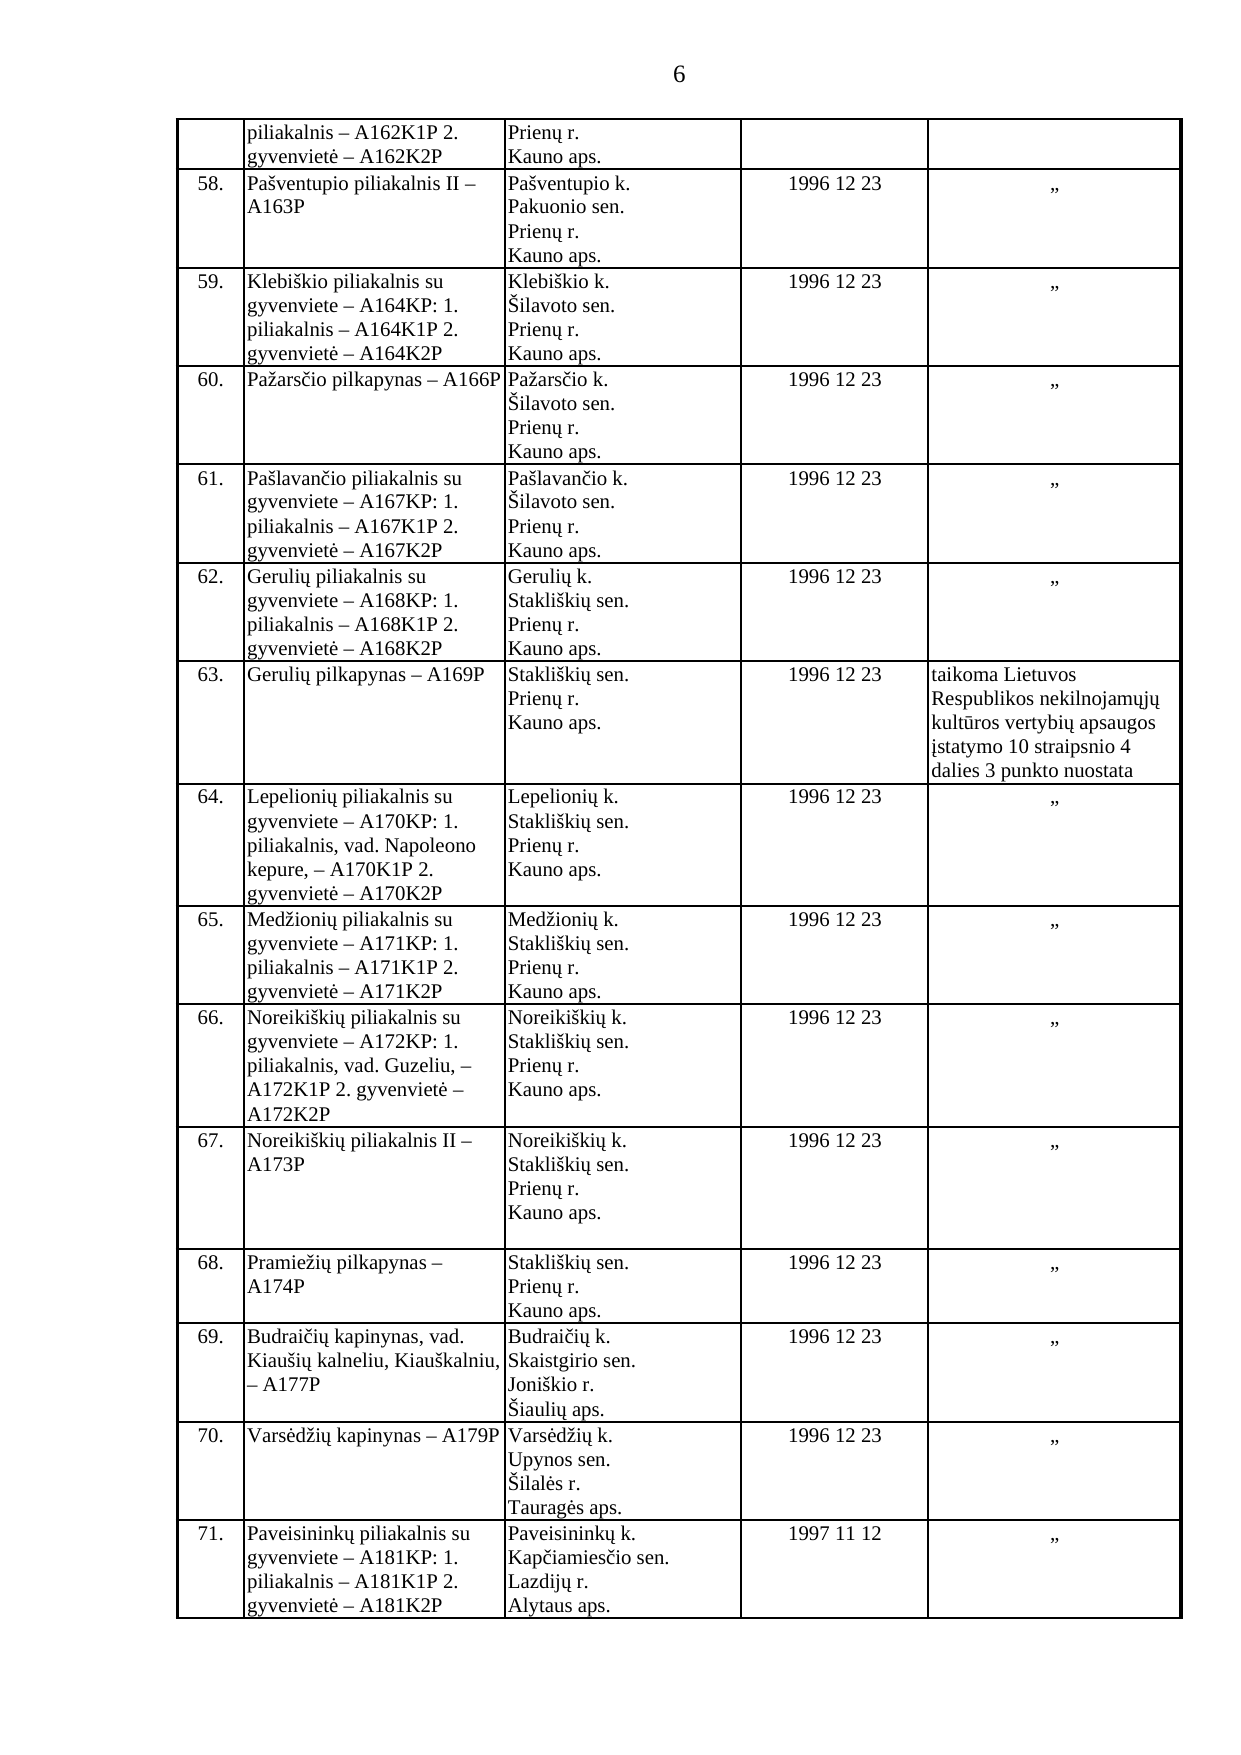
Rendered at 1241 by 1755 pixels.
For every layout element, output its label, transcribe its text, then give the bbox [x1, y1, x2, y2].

table_cell „ [929, 1521, 1179, 1617]
table_cell 71. [179, 1521, 243, 1617]
table_cell 68. [179, 1250, 243, 1322]
table_cell 66. [179, 1005, 243, 1126]
table_cell Lepelionių k. Stakliškių sen. Prienų r. Kauno aps. [506, 785, 740, 905]
table_cell 1996 12 23 [742, 269, 927, 365]
table_cell 1996 12 23 [742, 662, 927, 782]
table_cell Pašventupio k. Pakuonio sen. Prienų r. Kauno aps. [506, 170, 740, 267]
table_cell Pašlavančio piliakalnis su gyvenviete – A167KP: 1. piliakalnis – A167K1P 2. gyvenvietė – A167K2P [245, 465, 504, 562]
table_cell 61. [179, 465, 243, 562]
table_cell taikoma Lietuvos Respublikos nekilnojamųjų kultūros vertybių apsaugos įstatymo 10 straipsnio 4 dalies 3 punkto nuostata [929, 662, 1179, 782]
table_cell „ [929, 1324, 1179, 1421]
table_cell 1996 12 23 [742, 465, 927, 562]
table_cell 60. [179, 367, 243, 463]
table_cell Prienų r. Kauno aps. [506, 120, 740, 168]
table_cell Noreikiškių piliakalnis II – A173P [245, 1128, 504, 1248]
table_cell Gerulių piliakalnis su gyvenviete – A168KP: 1. piliakalnis – A168K1P 2. gyvenvietė – A168K2P [245, 564, 504, 660]
table_cell [179, 120, 243, 168]
table_cell 67. [179, 1128, 243, 1248]
table_cell 1996 12 23 [742, 564, 927, 660]
table_cell 1997 11 12 [742, 1521, 927, 1617]
table_cell 69. [179, 1324, 243, 1421]
table_cell 59. [179, 269, 243, 365]
table_cell „ [929, 1128, 1179, 1248]
table_cell Pašventupio piliakalnis II – A163P [245, 170, 504, 267]
table_cell Pašlavančio k. Šilavoto sen. Prienų r. Kauno aps. [506, 465, 740, 562]
table_cell „ [929, 170, 1179, 267]
table_cell Paveisininkų piliakalnis su gyvenviete – A181KP: 1. piliakalnis – A181K1P 2. gyvenvietė – A181K2P [245, 1521, 504, 1617]
table_cell Stakliškių sen. Prienų r. Kauno aps. [506, 1250, 740, 1322]
table_cell Klebiškio k. Šilavoto sen. Prienų r. Kauno aps. [506, 269, 740, 365]
table_cell Gerulių pilkapynas – A169P [245, 662, 504, 782]
table_cell [742, 120, 927, 168]
table_cell „ [929, 1423, 1179, 1519]
table_cell „ [929, 1250, 1179, 1322]
table_cell „ [929, 785, 1179, 905]
table_cell Medžionių k. Stakliškių sen. Prienų r. Kauno aps. [506, 907, 740, 1003]
table_cell 70. [179, 1423, 243, 1519]
table_cell 1996 12 23 [742, 785, 927, 905]
table_cell Stakliškių sen. Prienų r. Kauno aps. [506, 662, 740, 782]
table_cell 1996 12 23 [742, 1250, 927, 1322]
table_cell 1996 12 23 [742, 1128, 927, 1248]
table_cell Klebiškio piliakalnis su gyvenviete – A164KP: 1. piliakalnis – A164K1P 2. gyvenvietė – A164K2P [245, 269, 504, 365]
table_cell 1996 12 23 [742, 367, 927, 463]
table_cell 62. [179, 564, 243, 660]
table_cell Pramiežių pilkapynas – A174P [245, 1250, 504, 1322]
table_cell „ [929, 564, 1179, 660]
table_cell Varsėdžių k. Upynos sen. Šilalės r. Tauragės aps. [506, 1423, 740, 1519]
table_cell 65. [179, 907, 243, 1003]
table_cell Noreikiškių k. Stakliškių sen. Prienų r. Kauno aps. [506, 1005, 740, 1126]
table_cell „ [929, 367, 1179, 463]
table_cell Medžionių piliakalnis su gyvenviete – A171KP: 1. piliakalnis – A171K1P 2. gyvenvietė – A171K2P [245, 907, 504, 1003]
table_cell Gerulių k. Stakliškių sen. Prienų r. Kauno aps. [506, 564, 740, 660]
table_cell Budraičių k. Skaistgirio sen. Joniškio r. Šiaulių aps. [506, 1324, 740, 1421]
table_cell Lepelionių piliakalnis su gyvenviete – A170KP: 1. piliakalnis, vad. Napoleono kepure, – A170K1P 2. gyvenvietė – A170K2P [245, 785, 504, 905]
table_cell Varsėdžių kapinynas – A179P [245, 1423, 504, 1519]
table_cell 1996 12 23 [742, 1005, 927, 1126]
table_cell 64. [179, 785, 243, 905]
table_cell „ [929, 1005, 1179, 1126]
table_cell piliakalnis – A162K1P 2. gyvenvietė – A162K2P [245, 120, 504, 168]
table_cell Pažarsčio pilkapynas – A166P [245, 367, 504, 463]
table_cell „ [929, 907, 1179, 1003]
table_cell 1996 12 23 [742, 907, 927, 1003]
table_cell Budraičių kapinynas, vad. Kiaušių kalneliu, Kiauškalniu, – A177P [245, 1324, 504, 1421]
table_cell Pažarsčio k. Šilavoto sen. Prienų r. Kauno aps. [506, 367, 740, 463]
table_cell „ [929, 269, 1179, 365]
table_cell 1996 12 23 [742, 170, 927, 267]
table_cell [929, 120, 1179, 168]
table_cell 1996 12 23 [742, 1324, 927, 1421]
table_cell Noreikiškių piliakalnis su gyvenviete – A172KP: 1. piliakalnis, vad. Guzeliu, – A172K1P 2. gyvenvietė – A172K2P [245, 1005, 504, 1126]
table_cell „ [929, 465, 1179, 562]
table_cell Paveisininkų k. Kapčiamiesčio sen. Lazdijų r. Alytaus aps. [506, 1521, 740, 1617]
table_cell 1996 12 23 [742, 1423, 927, 1519]
table_cell Noreikiškių k. Stakliškių sen. Prienų r. Kauno aps. [506, 1128, 740, 1248]
table_cell 63. [179, 662, 243, 782]
table_cell 58. [179, 170, 243, 267]
